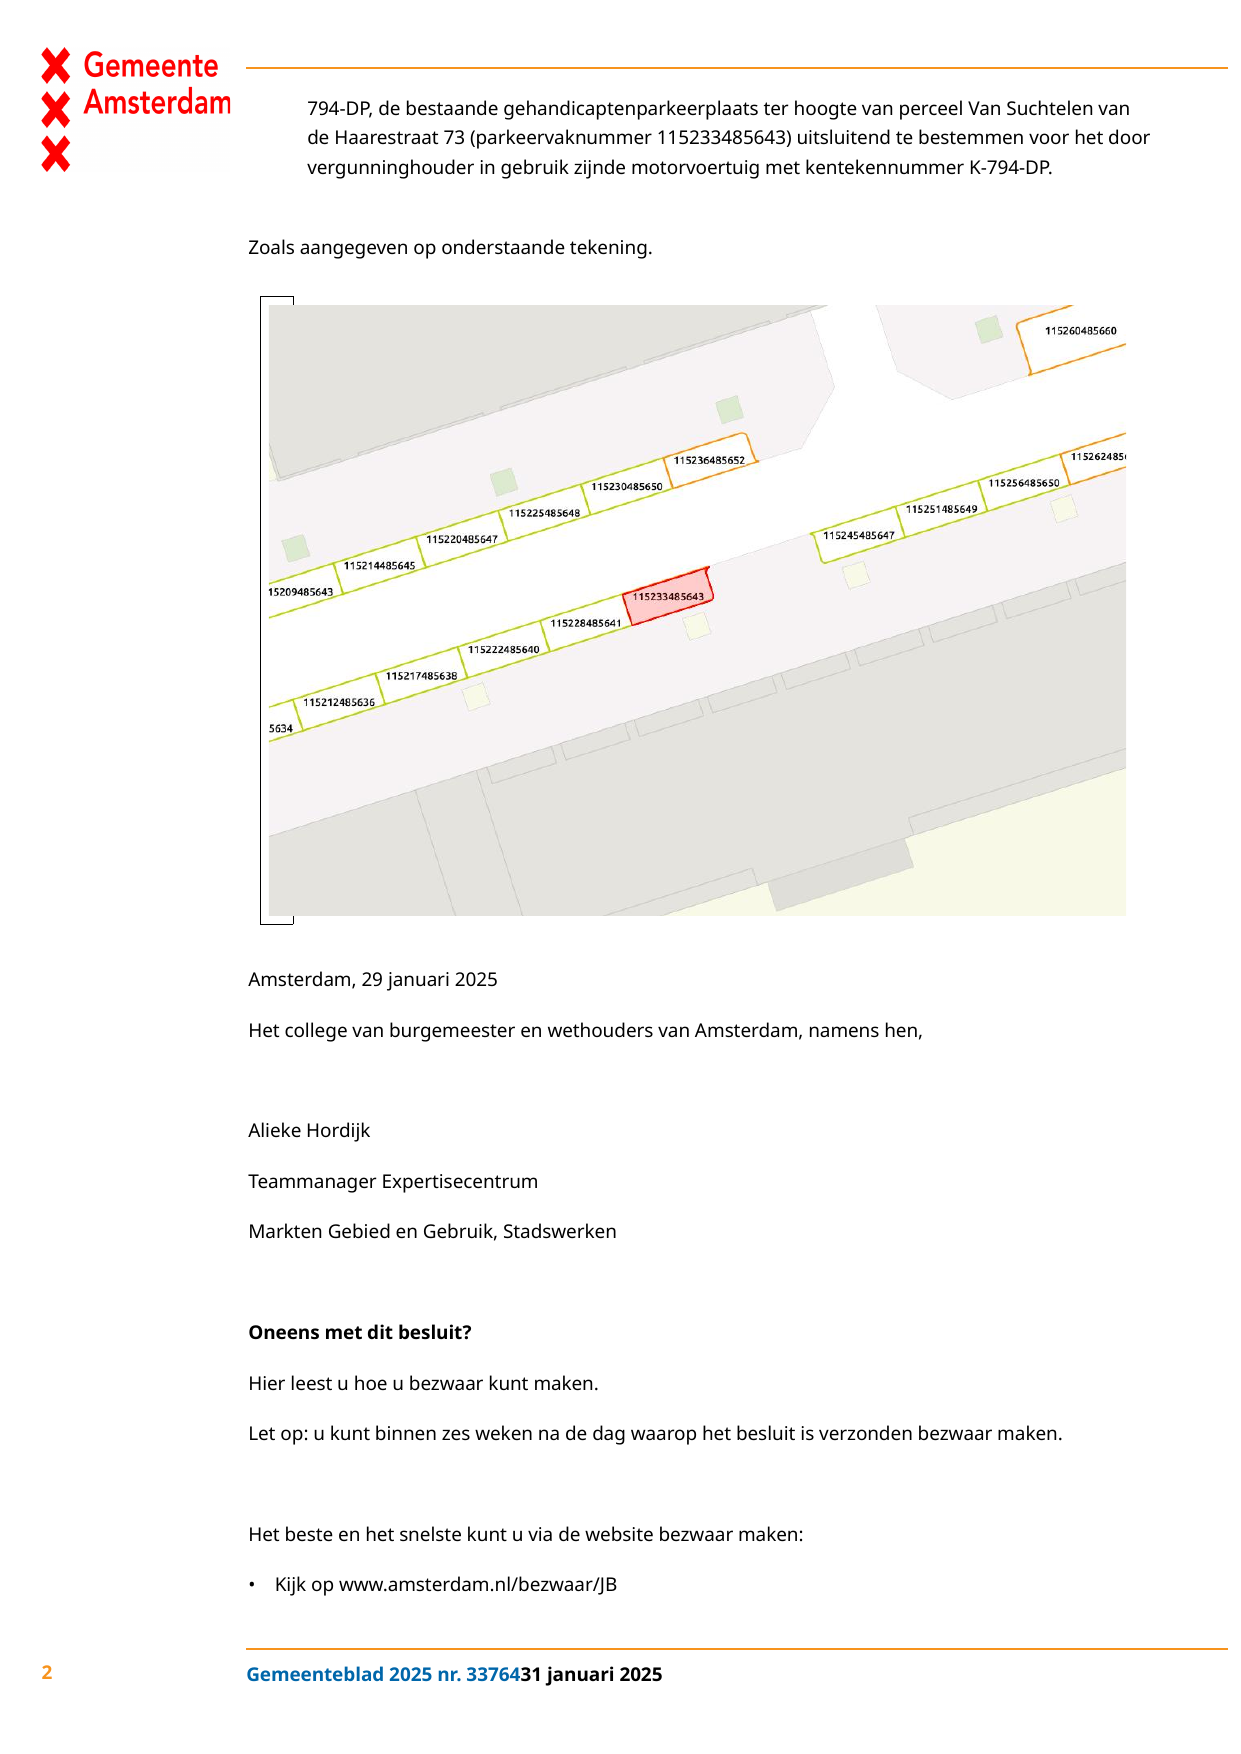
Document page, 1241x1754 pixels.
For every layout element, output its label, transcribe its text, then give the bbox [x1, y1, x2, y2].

picture [268, 305, 1127, 916]
text Hier leest u hoe u bezwaar kunt maken. [248, 1370, 1152, 1395]
text Oneens met dit besluit? [248, 1319, 1152, 1345]
text Alieke Hordijk [248, 1118, 1152, 1143]
text Het college van burgemeester en wethouders van Amsterdam, namens hen, [248, 1017, 1152, 1042]
list 794-DP, de bestaande gehandicaptenparkeerplaats ter hoogte van perceel Van Suchtelen van de Haarestraat 73 (parkeervaknummer 115233485643) uitsluitend te bestemmen voor het door vergunninghouder in gebruik zijnde motorvoertuig met kentekennummer K-794-DP. [248, 95, 1152, 180]
text • Kijk op www.amsterdam.nl/bezwaar/JB [248, 1571, 1152, 1597]
text Markten Gebied en Gebruik, Stadswerken [248, 1218, 1152, 1244]
text Let op: u kunt binnen zes weken na de dag waarop het besluit is verzonden bezwaar maken. [248, 1420, 1152, 1446]
text Teammanager Expertisecentrum [248, 1168, 1152, 1194]
text Zoals aangegeven op onderstaande tekening. [248, 234, 1152, 260]
text Het beste en het snelste kunt u via de website bezwaar maken: [248, 1521, 1152, 1547]
text Amsterdam, 29 januari 2025 [248, 966, 1152, 992]
picture [41, 47, 231, 172]
